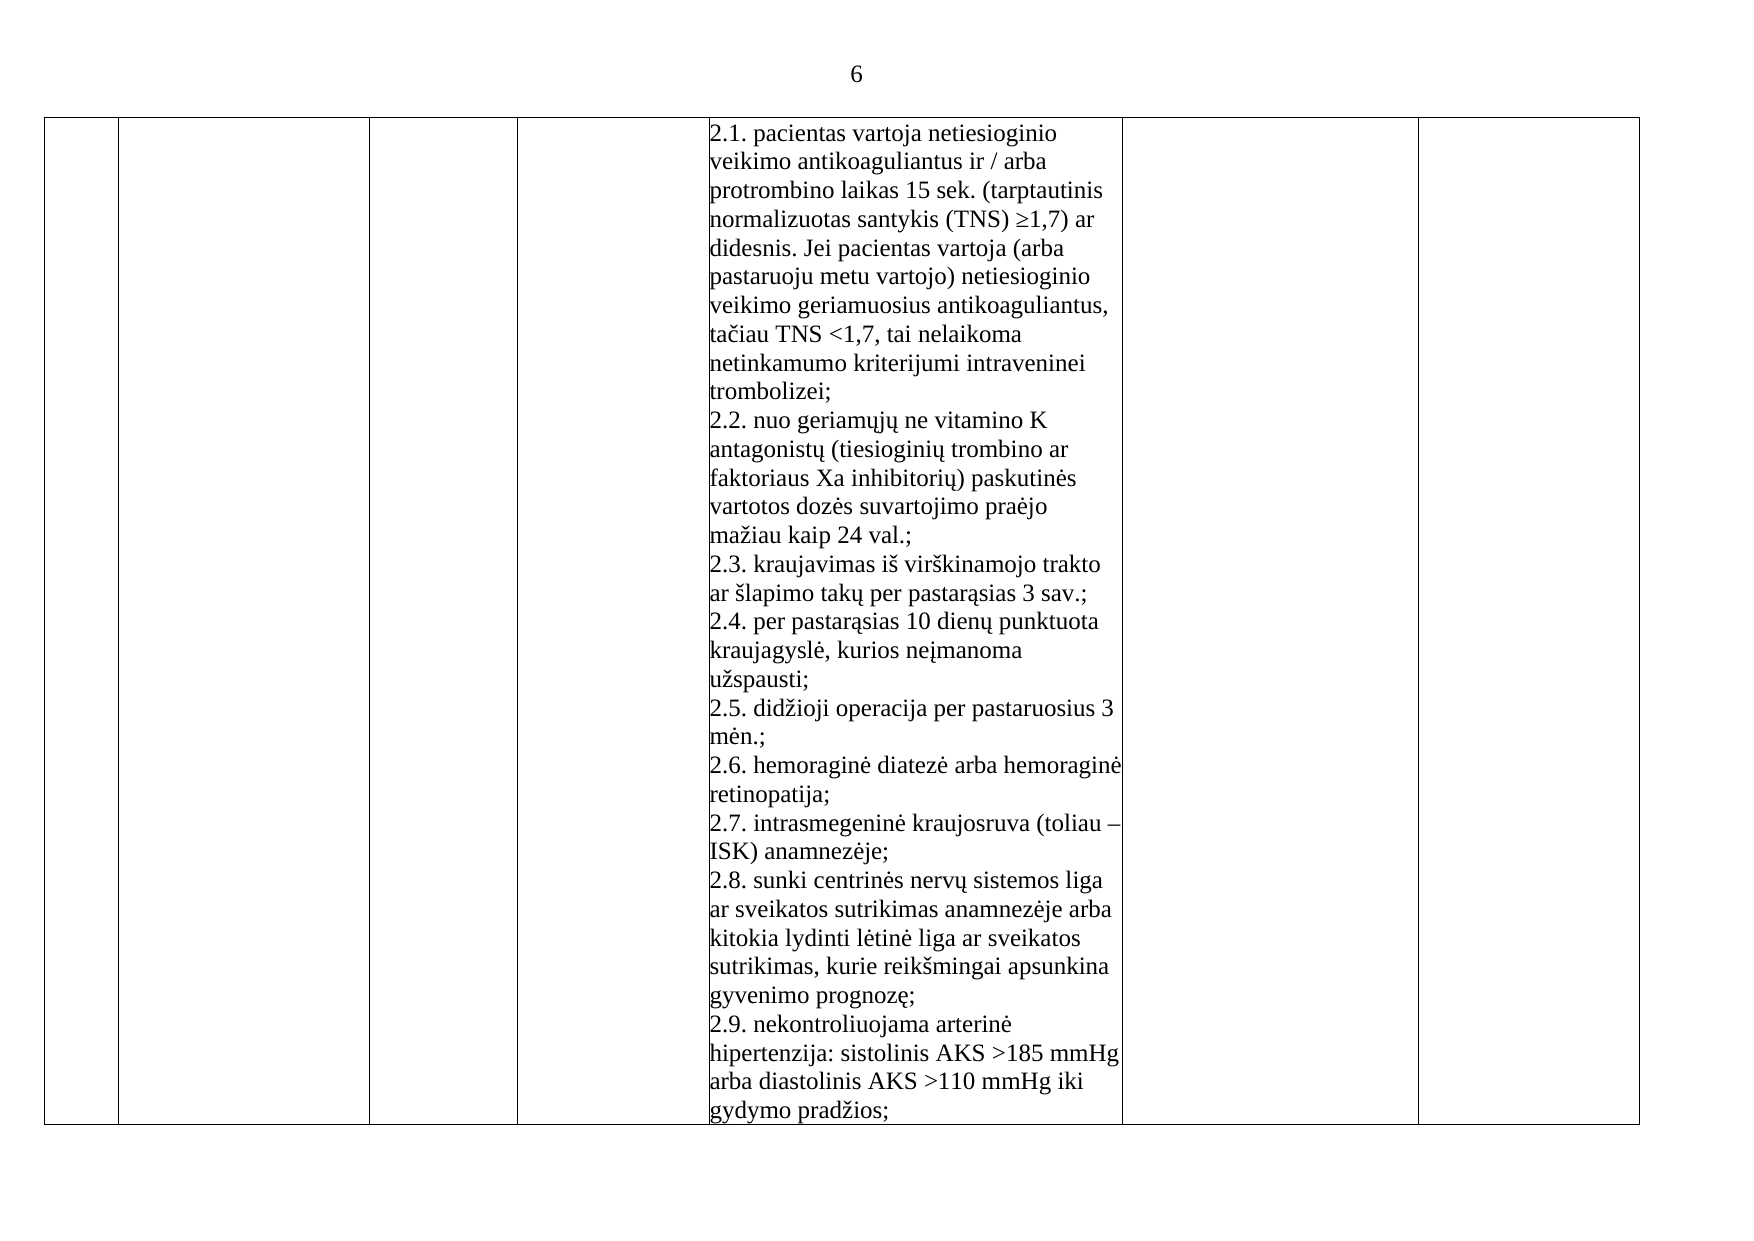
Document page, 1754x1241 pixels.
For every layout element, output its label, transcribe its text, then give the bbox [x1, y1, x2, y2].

table_cell [119, 118, 369, 1124]
table_cell 2.1. pacientas vartoja netiesioginio veikimo antikoaguliantus ir / arba protrombino laikas 15 sek. (tarptautinis normalizuotas santykis (TNS) ≥1,7) ar didesnis. Jei pacientas vartoja (arba pastaruoju metu vartojo) netiesioginio veikimo geriamuosius antikoaguliantus, tačiau TNS <1,7, tai nelaikoma netinkamumo kriterijumi intraveninei trombolizei; 2.2. nuo geriamųjų ne vitamino K antagonistų (tiesioginių trombino ar faktoriaus Xa inhibitorių) paskutinės vartotos dozės suvartojimo praėjo mažiau kaip 24 val.; 2.3. kraujavimas iš virškinamojo trakto ar šlapimo takų per pastarąsias 3 sav.; 2.4. per pastarąsias 10 dienų punktuota kraujagyslė, kurios neįmanoma užspausti; 2.5. didžioji operacija per pastaruosius 3 mėn.; 2.6. hemoraginė diatezė arba hemoraginė retinopatija; 2.7. intrasmegeninė kraujosruva (toliau – ISK) anamnezėje; 2.8. sunki centrinės nervų sistemos liga ar sveikatos sutrikimas anamnezėje arba kitokia lydinti lėtinė liga ar sveikatos sutrikimas, kurie reikšmingai apsunkina gyvenimo prognozę; 2.9. nekontroliuojama arterinė hipertenzija: sistolinis AKS >185 mmHg arba diastolinis AKS >110 mmHg iki gydymo pradžios; [710, 118, 1122, 1124]
table_cell [1640, 117, 1662, 1124]
table_cell [518, 118, 709, 1124]
table_cell [1123, 118, 1418, 1124]
table_cell [1663, 117, 1669, 1124]
table_cell „1.13. [45, 118, 118, 1124]
table_cell [370, 118, 517, 1124]
table_cell [1419, 118, 1639, 1124]
